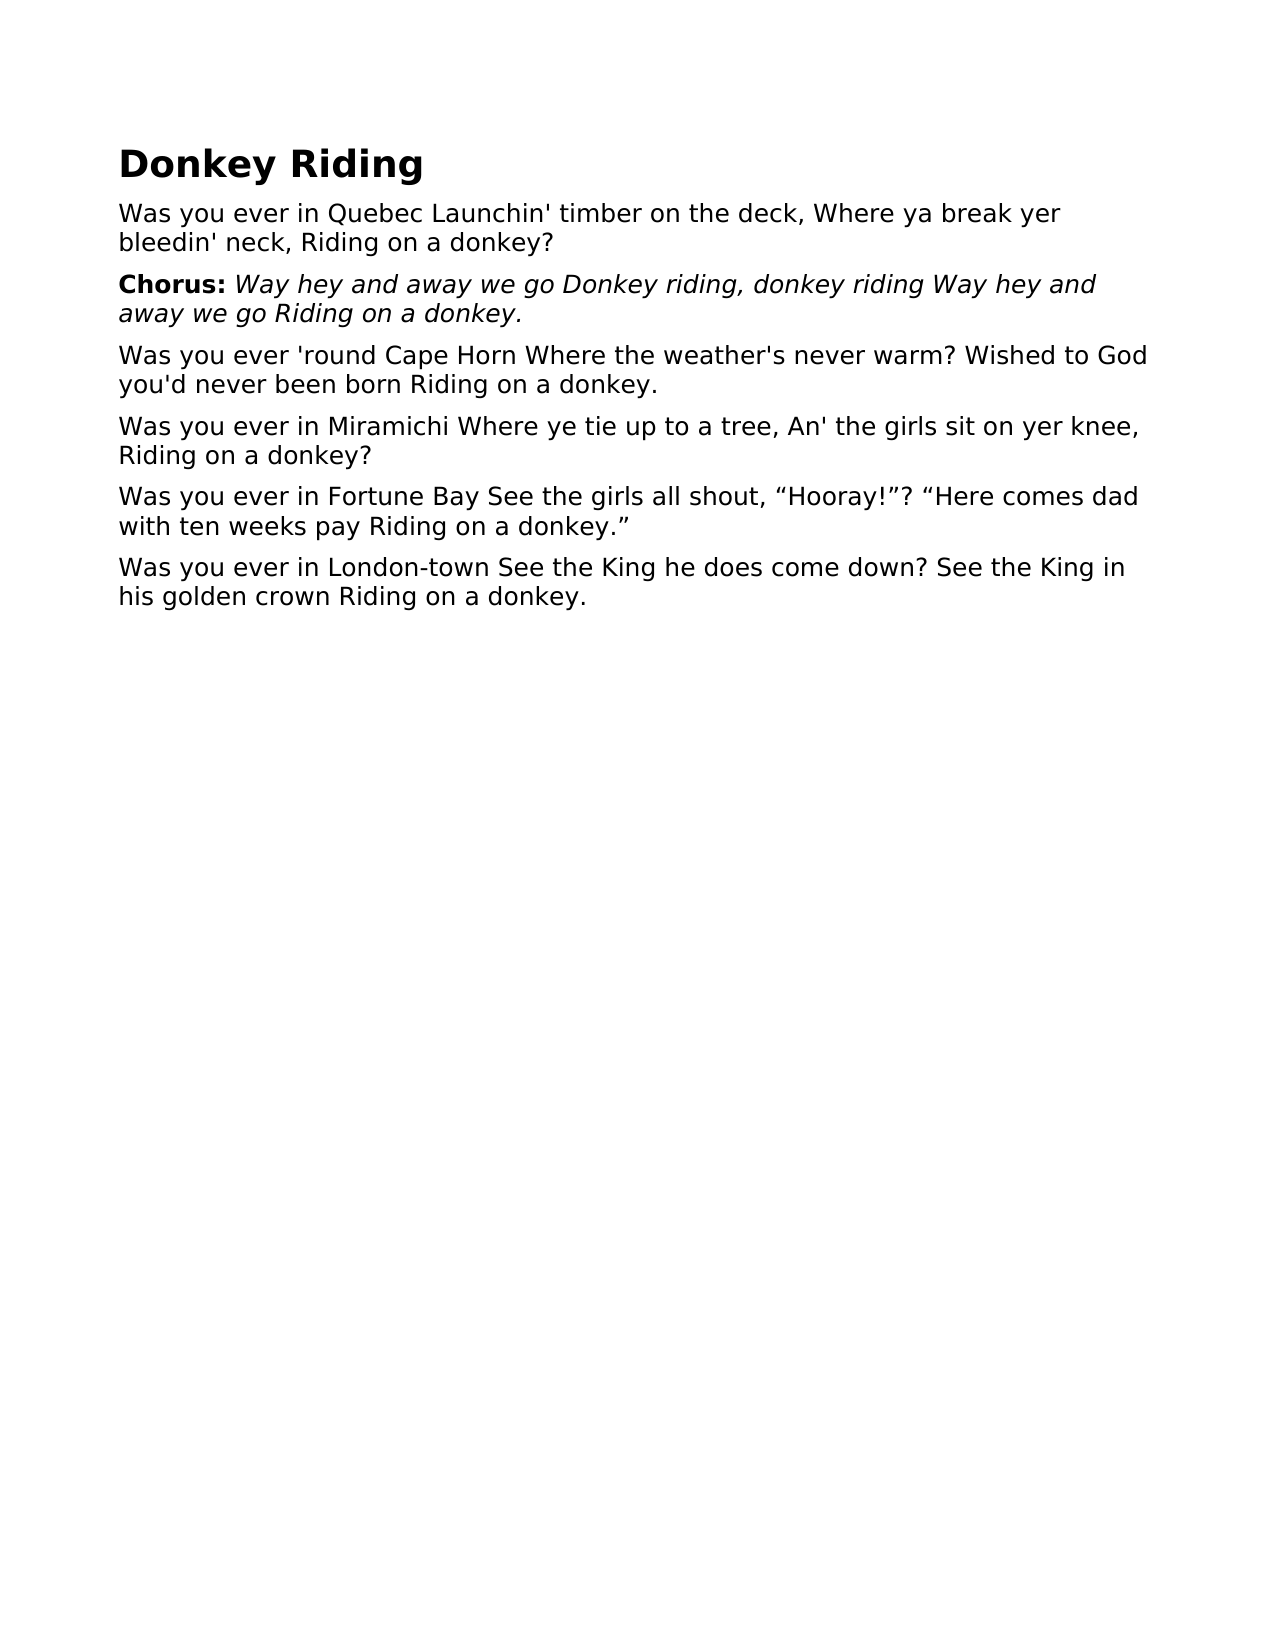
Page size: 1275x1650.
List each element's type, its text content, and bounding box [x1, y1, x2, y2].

text Chorus: Way hey and away we go Donkey riding, donkey riding Way hey and away we go Riding on a donkey. [118, 270, 1157, 328]
text Was you ever in Miramichi Where ye tie up to a tree, An' the girls sit on yer knee, Riding on a donkey? [118, 412, 1157, 470]
subtitle Donkey Riding [118, 143, 1157, 187]
text Was you ever in Fortune Bay See the girls all shout, “Hooray!”? “Here comes dad with ten weeks pay Riding on a donkey.” [118, 483, 1157, 541]
text Was you ever 'round Cape Horn Where the weather's never warm? Wished to God you'd never been born Riding on a donkey. [118, 341, 1157, 399]
text Was you ever in London-town See the King he does come down? See the King in his golden crown Riding on a donkey. [118, 553, 1157, 612]
text Was you ever in Quebec Launchin' timber on the deck, Where ya break yer bleedin' neck, Riding on a donkey? [118, 199, 1157, 258]
